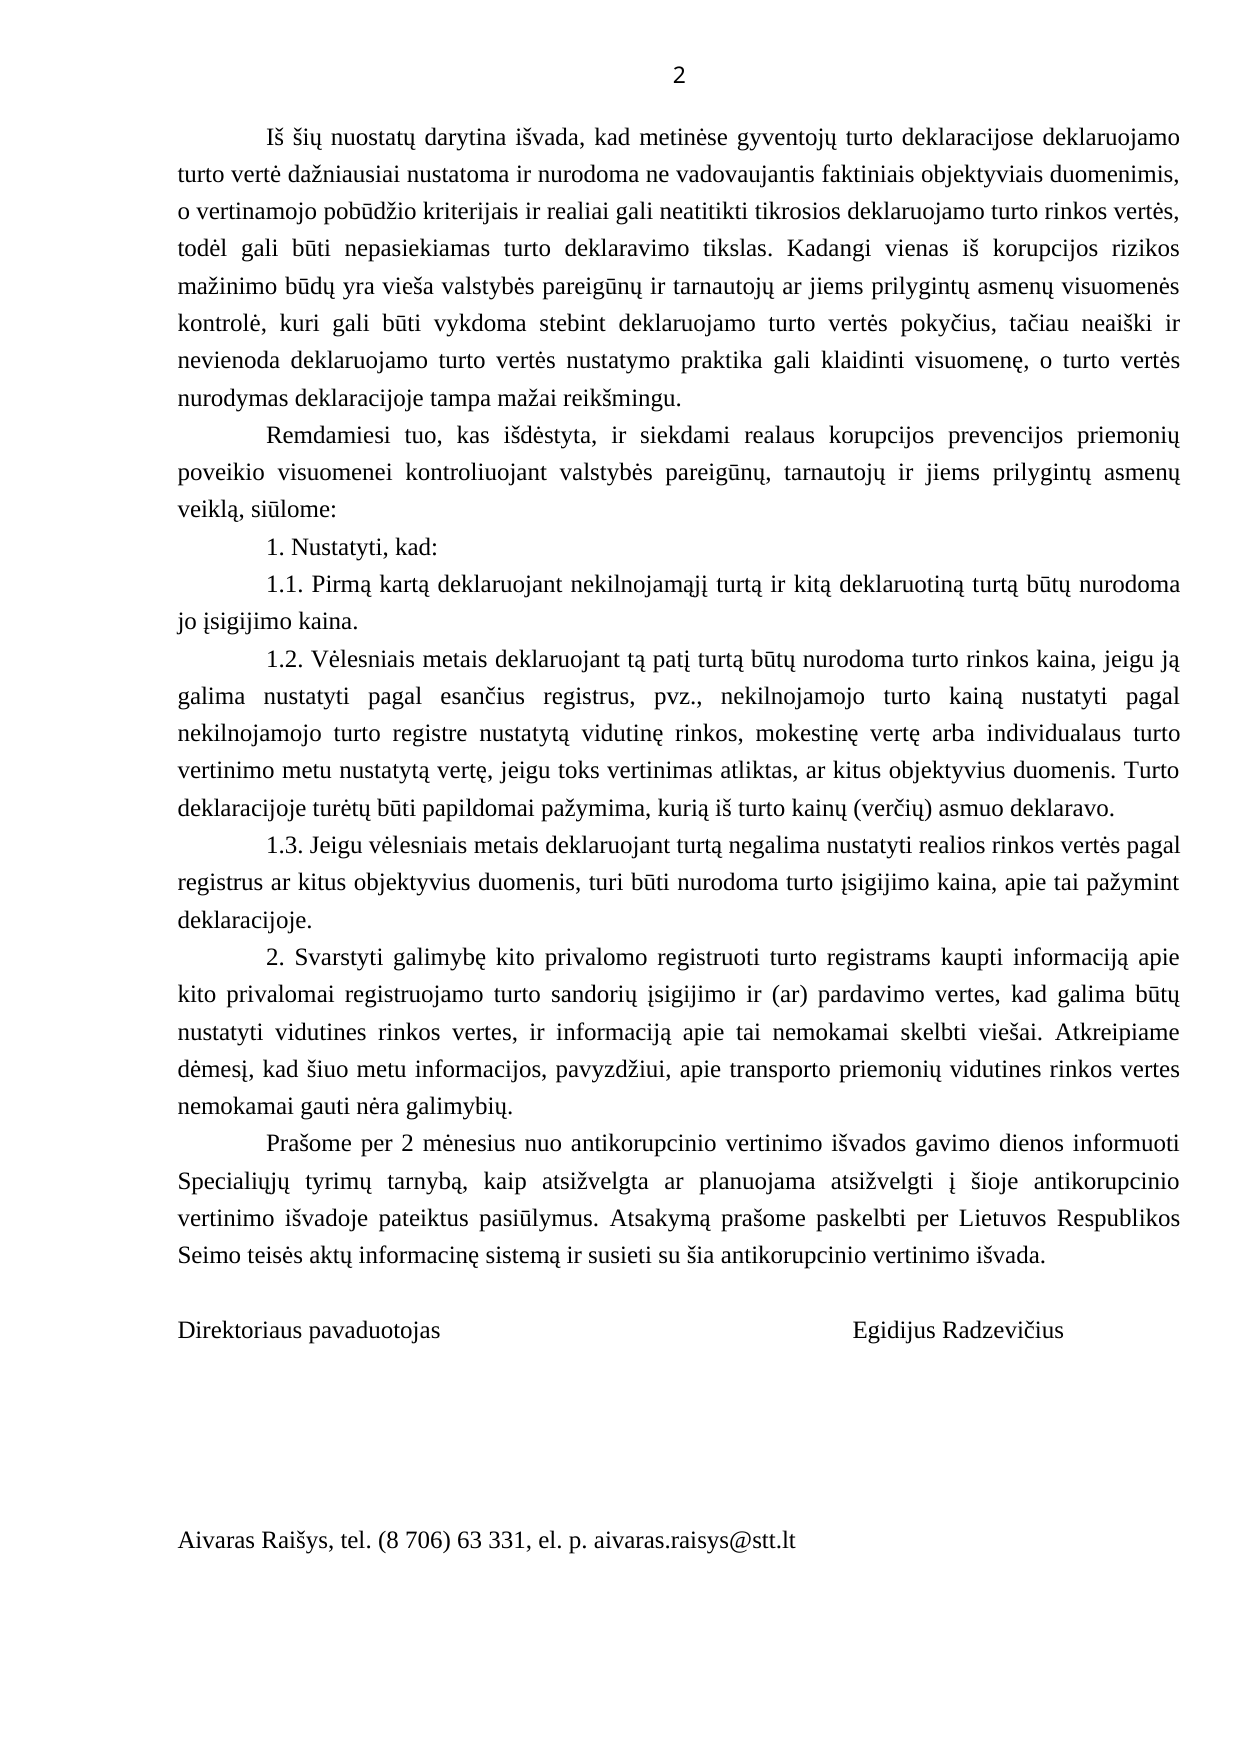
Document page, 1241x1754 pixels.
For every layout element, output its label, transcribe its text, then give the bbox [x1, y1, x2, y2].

text Direktoriaus pavaduotojas Egidijus Radzevičius [177, 1315, 1181, 1344]
text 1.3. Jeigu vėlesniais metais deklaruojant turtą negalima nustatyti realios rinkos vertės pagal registrus ar kitus objektyvius duomenis, turi būti nurodoma turto įsigijimo kaina, apie tai pažymint deklaracijoje. [177, 830, 1181, 933]
text 1.2. Vėlesniais metais deklaruojant tą patį turtą būtų nurodoma turto rinkos kaina, jeigu ją galima nustatyti pagal esančius registrus, pvz., nekilnojamojo turto kainą nustatyti pagal nekilnojamojo turto registre nustatytą vidutinę rinkos, mokestinę vertę arba individualaus turto vertinimo metu nustatytą vertę, jeigu toks vertinimas atliktas, ar kitus objektyvius duomenis. Turto deklaracijoje turėtų būti papildomai pažymima, kurią iš turto kainų (verčių) asmuo deklaravo. [177, 644, 1181, 822]
text Remdamiesi tuo, kas išdėstyta, ir siekdami realaus korupcijos prevencijos priemonių poveikio visuomenei kontroliuojant valstybės pareigūnų, tarnautojų ir jiems prilygintų asmenų veiklą, siūlome: [177, 420, 1181, 523]
text 1. Nustatyti, kad: [177, 532, 1181, 561]
text Aivaras Raišys, tel. (8 706) 63 331, el. p. aivaras.raisys@stt.lt [177, 1525, 1181, 1553]
text Prašome per 2 mėnesius nuo antikorupcinio vertinimo išvados gavimo dienos informuoti Specialiųjų tyrimų tarnybą, kaip atsižvelgta ar planuojama atsižvelgti į šioje antikorupcinio vertinimo išvadoje pateiktus pasiūlymus. Atsakymą prašome paskelbti per Lietuvos Respublikos Seimo teisės aktų informacinę sistemą ir susieti su šia antikorupcinio vertinimo išvada. [177, 1128, 1181, 1269]
text Iš šių nuostatų darytina išvada, kad metinėse gyventojų turto deklaracijose deklaruojamo turto vertė dažniausiai nustatoma ir nurodoma ne vadovaujantis faktiniais objektyviais duomenimis, o vertinamojo pobūdžio kriterijais ir realiai gali neatitikti tikrosios deklaruojamo turto rinkos vertės, todėl gali būti nepasiekiamas turto deklaravimo tikslas. Kadangi vienas iš korupcijos rizikos mažinimo būdų yra vieša valstybės pareigūnų ir tarnautojų ar jiems prilygintų asmenų visuomenės kontrolė, kuri gali būti vykdoma stebint deklaruojamo turto vertės pokyčius, tačiau neaiški ir nevienoda deklaruojamo turto vertės nustatymo praktika gali klaidinti visuomenę, o turto vertės nurodymas deklaracijoje tampa mažai reikšmingu. [177, 122, 1181, 411]
text 2. Svarstyti galimybę kito privalomo registruoti turto registrams kaupti informaciją apie kito privalomai registruojamo turto sandorių įsigijimo ir (ar) pardavimo vertes, kad galima būtų nustatyti vidutines rinkos vertes, ir informaciją apie tai nemokamai skelbti viešai. Atkreipiame dėmesį, kad šiuo metu informacijos, pavyzdžiui, apie transporto priemonių vidutines rinkos vertes nemokamai gauti nėra galimybių. [177, 942, 1181, 1120]
text 1.1. Pirmą kartą deklaruojant nekilnojamąjį turtą ir kitą deklaruotiną turtą būtų nurodoma jo įsigijimo kaina. [177, 569, 1181, 635]
